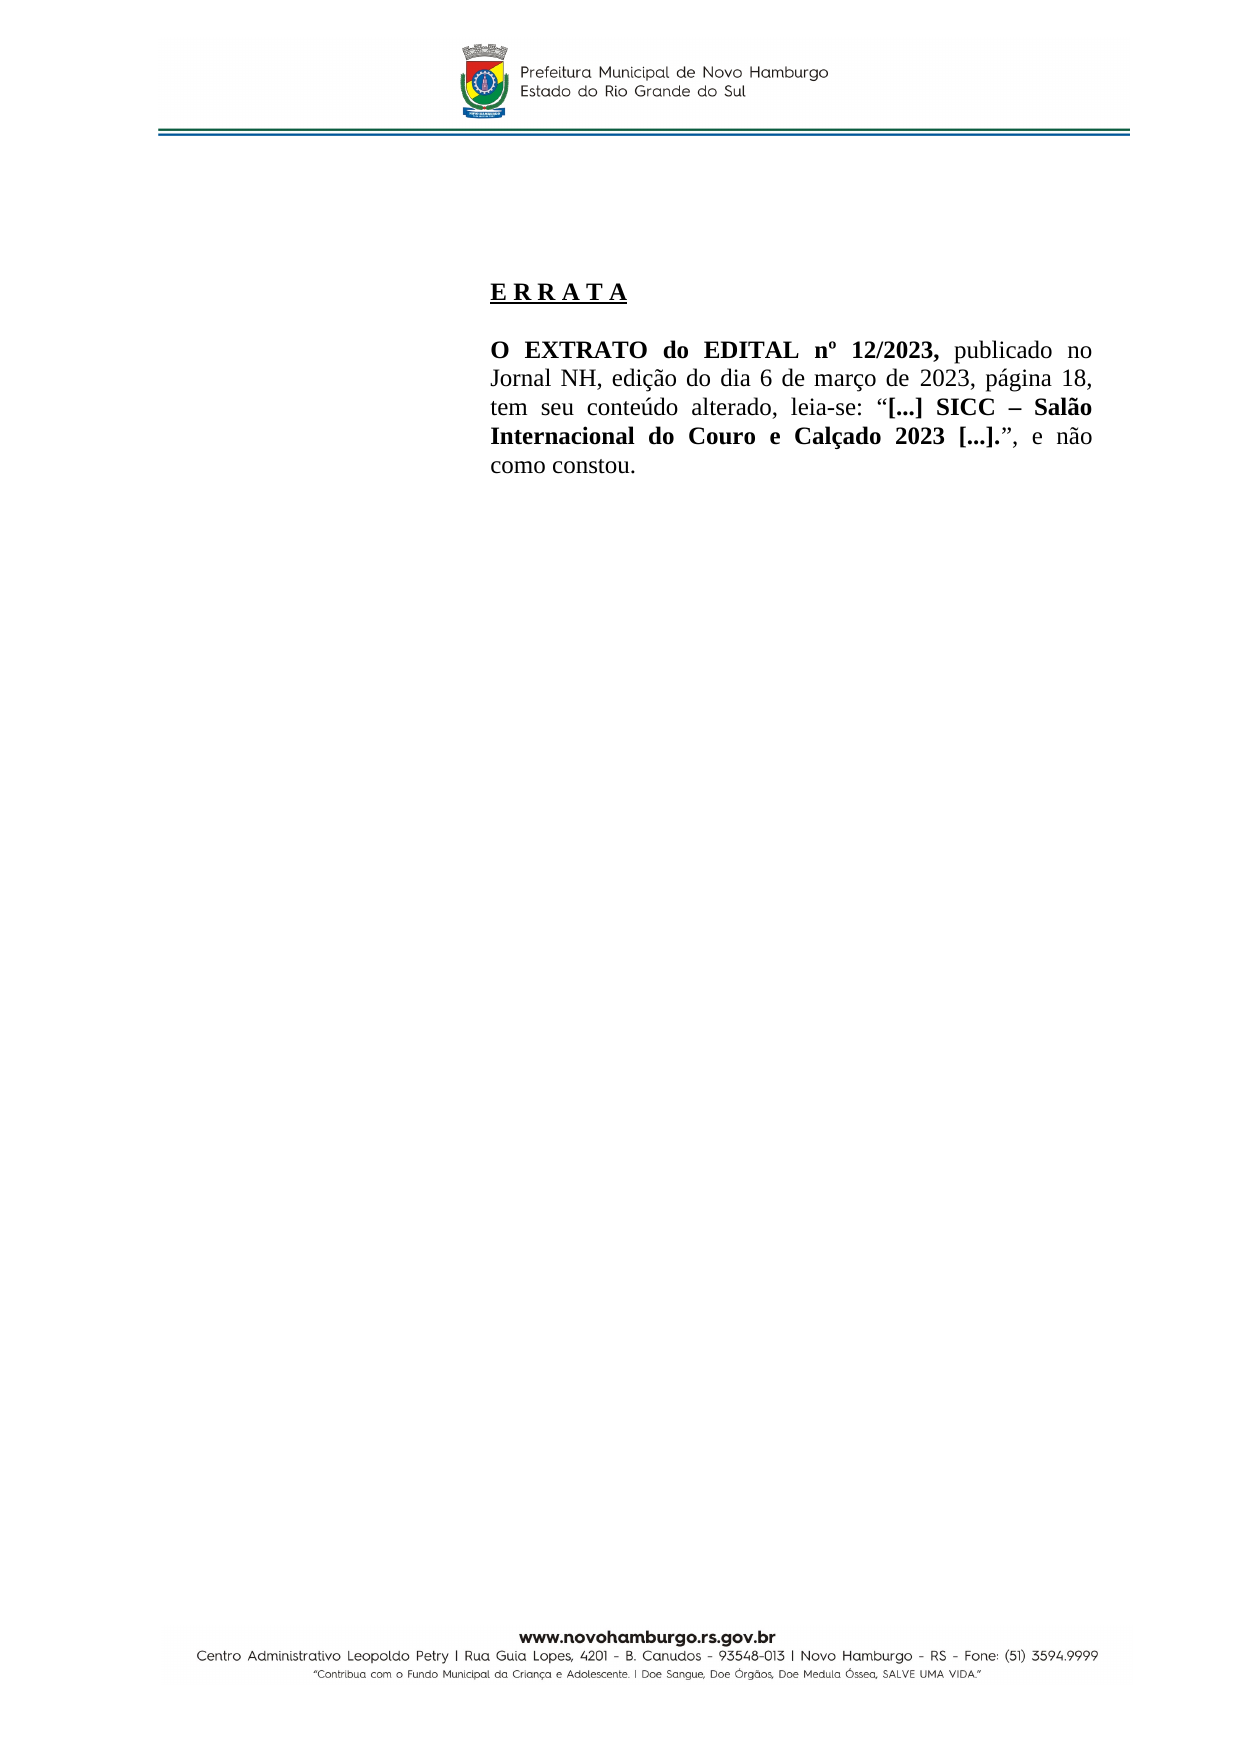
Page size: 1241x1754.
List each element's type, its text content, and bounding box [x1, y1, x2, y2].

text E R R A T A [148, 277, 1092, 306]
text O EXTRATO do EDITAL nº 12/2023, publicado no Jornal NH, edição do dia 6 de março de 2023, página 18, tem seu conteúdo alterado, leia-se: “[...] SICC – Salão Internacional do Couro e Calçado 2023 [...].”, e não como constou. [490, 335, 1092, 478]
picture [161, 1625, 1133, 1686]
picture [159, 36, 1130, 137]
